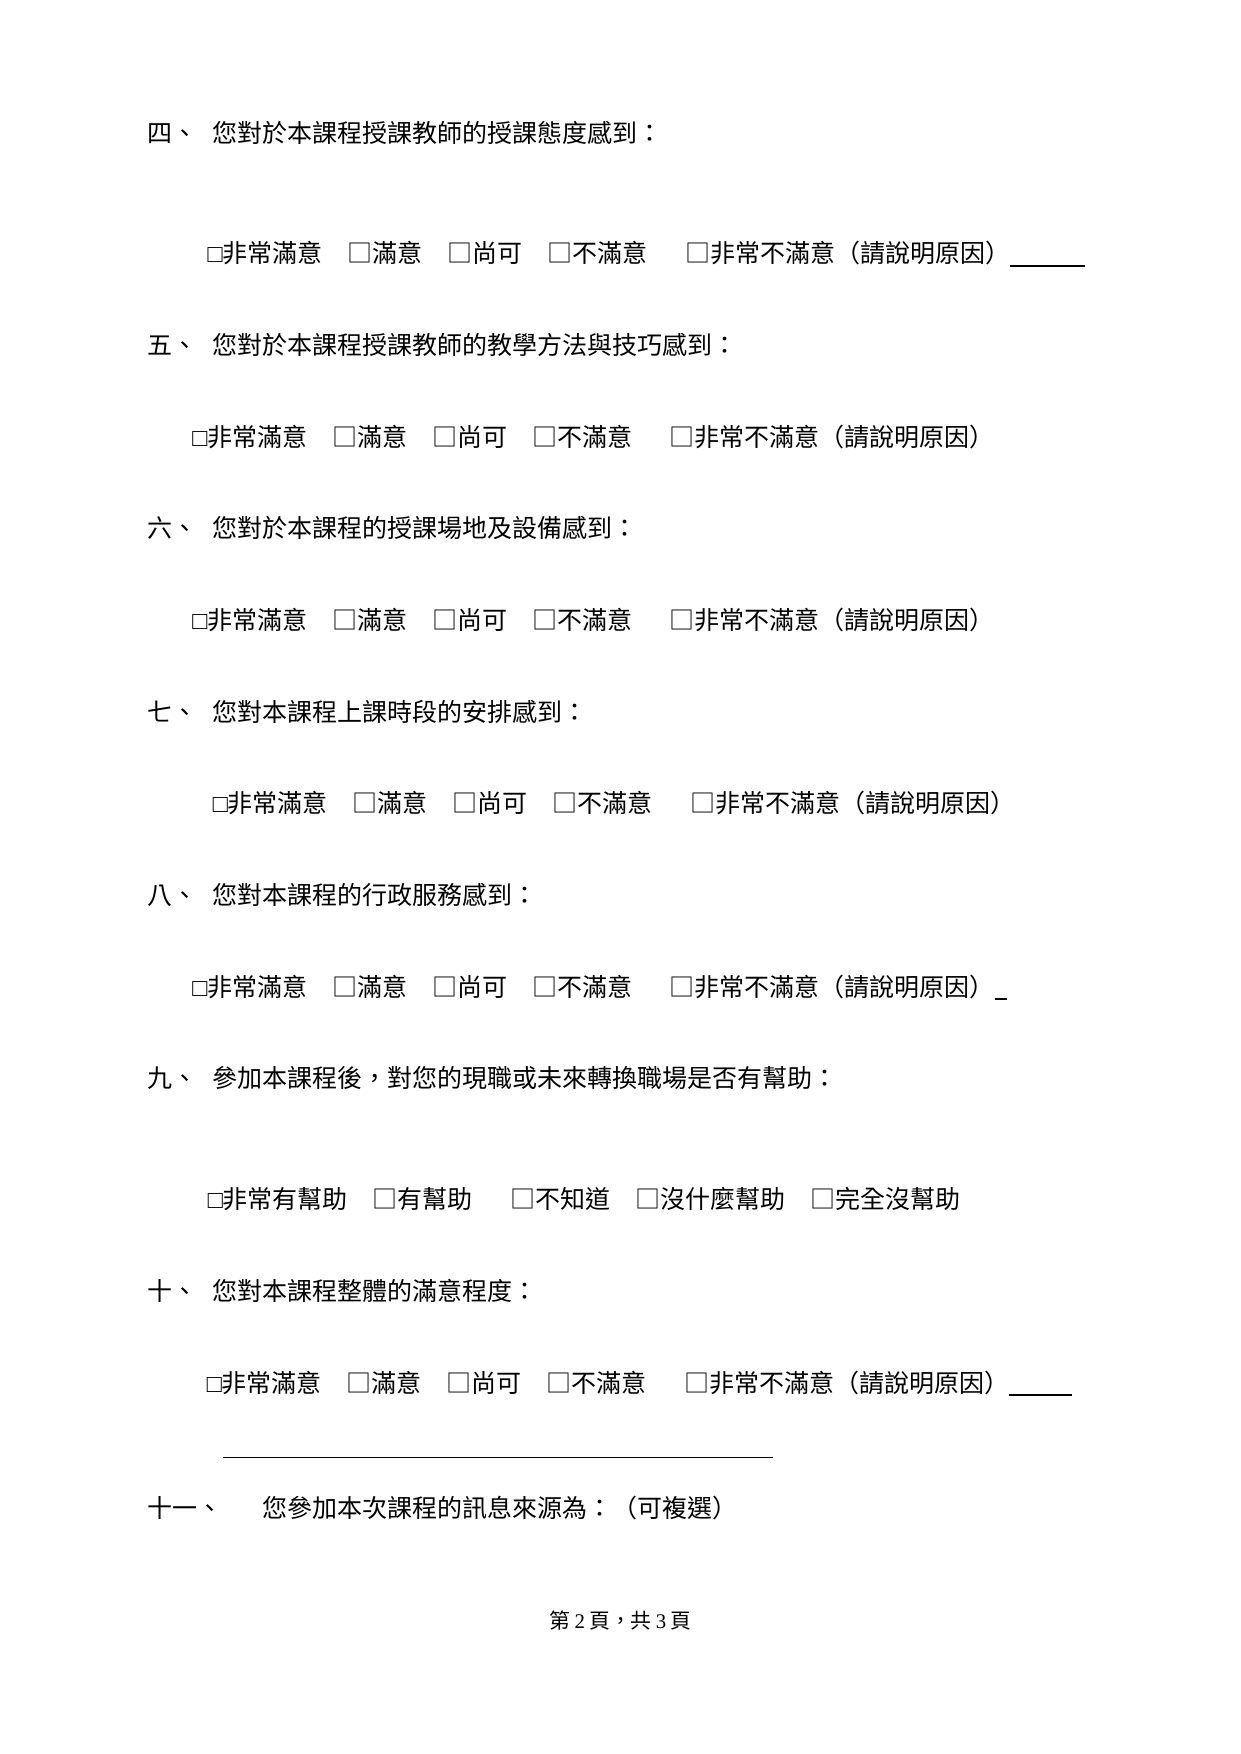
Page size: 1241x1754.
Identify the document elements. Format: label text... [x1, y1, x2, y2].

text □非常滿意 □滿意 □尚可 □不滿意 □非常不滿意（請說明原因） [148, 210, 1092, 273]
text □非常滿意 □滿意 □尚可 □不滿意 □非常不滿意（請說明原因） [192, 394, 1092, 456]
list 您對於本課程授課教師的授課態度感到： [148, 89, 1092, 152]
list 您對本課程的行政服務感到： [148, 852, 1092, 914]
list 您對本課程整體的滿意程度： [148, 1248, 1092, 1310]
list 您對於本課程的授課場地及設備感到： [148, 485, 1092, 548]
text □非常滿意 □滿意 □尚可 □不滿意 □非常不滿意（請說明原因） [192, 944, 1092, 1006]
list 您對本課程上課時段的安排感到： [148, 669, 1092, 731]
text □非常滿意 □滿意 □尚可 □不滿意 □非常不滿意（請說明原因） [213, 760, 1092, 823]
text □非常滿意 □滿意 □尚可 □不滿意 □非常不滿意（請說明原因） [192, 577, 1092, 639]
text □非常滿意 □滿意 □尚可 □不滿意 □非常不滿意（請說明原因） [207, 1339, 1092, 1402]
list 您參加本次課程的訊息來源為：（可複選） [148, 1464, 1092, 1527]
list 您對於本課程授課教師的教學方法與技巧感到： [148, 302, 1092, 364]
text □非常有幫助 □有幫助 □不知道 □沒什麼幫助 □完全沒幫助 [148, 1156, 1092, 1219]
list 參加本課程後，對您的現職或未來轉換職場是否有幫助： [148, 1035, 1092, 1098]
